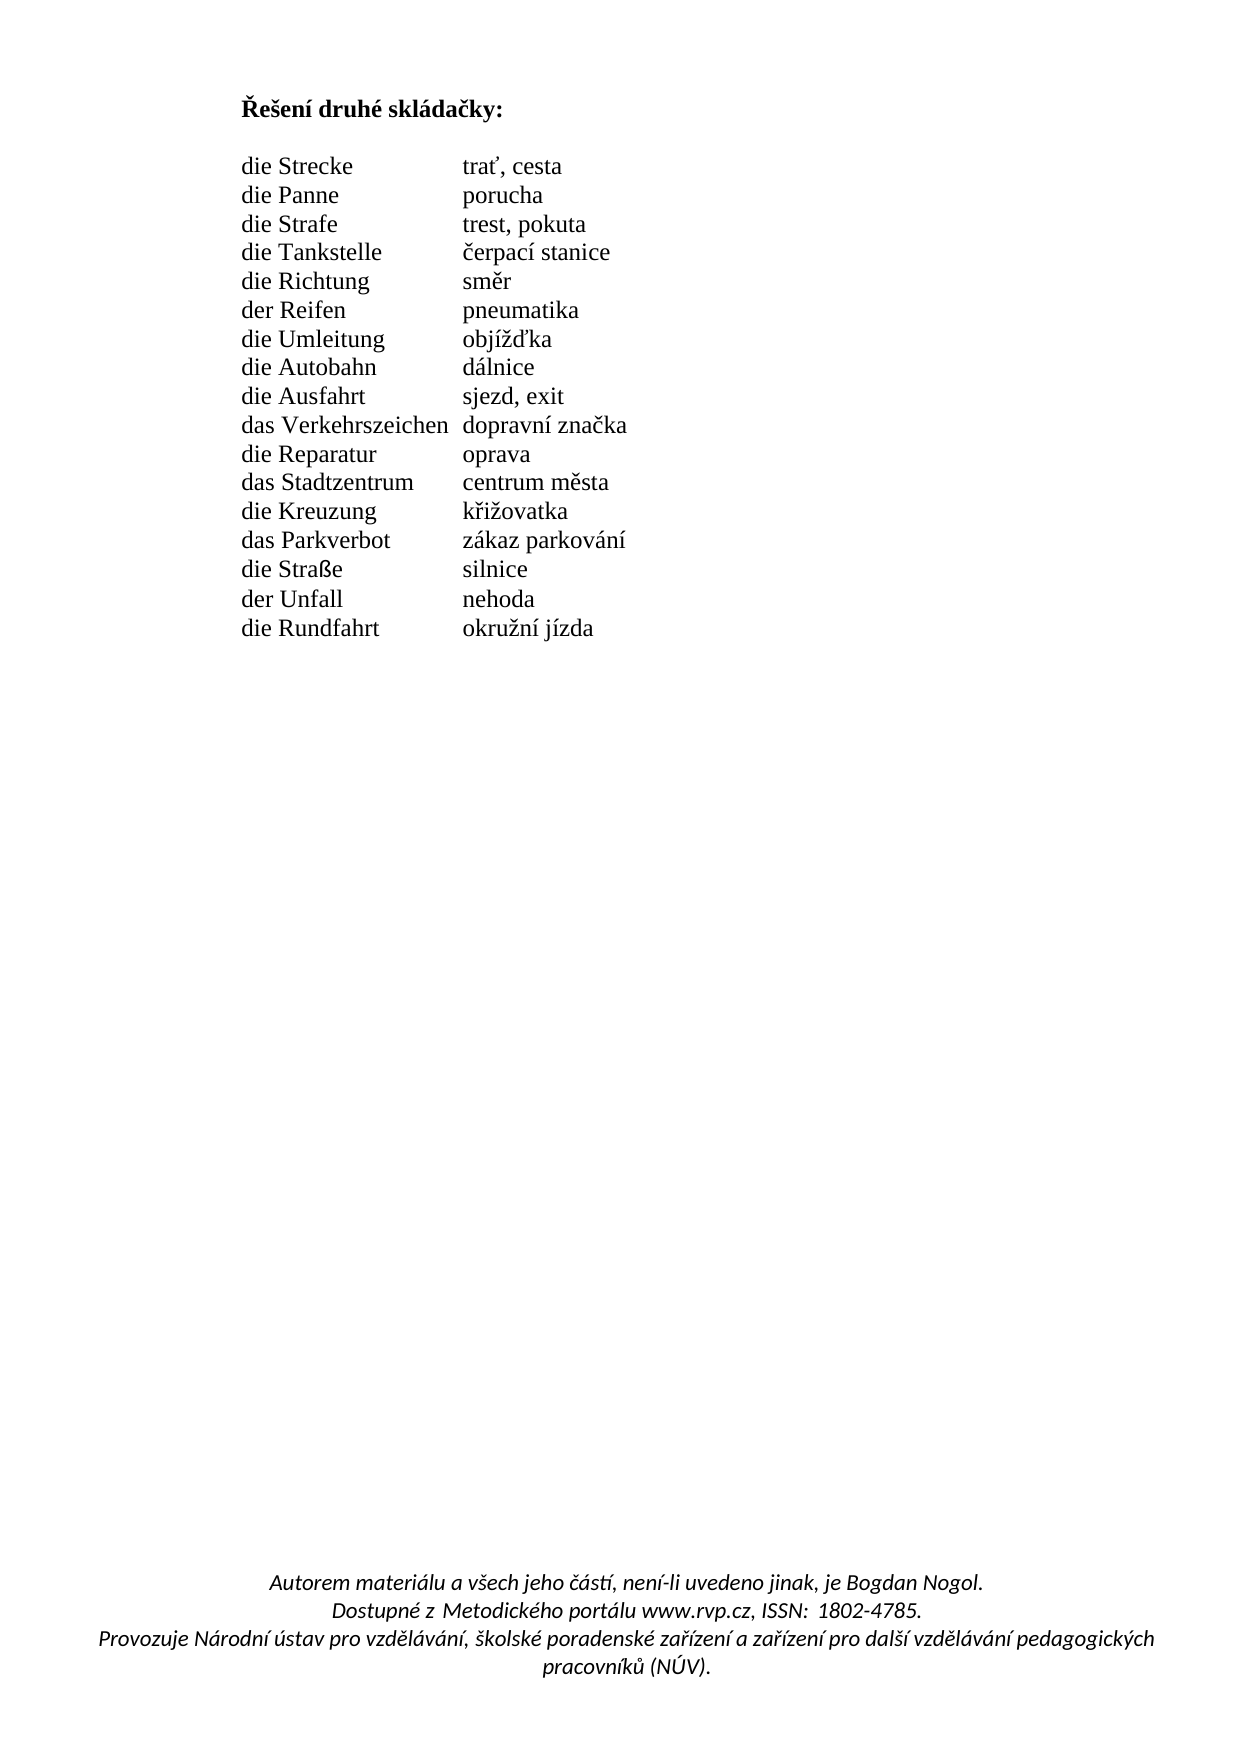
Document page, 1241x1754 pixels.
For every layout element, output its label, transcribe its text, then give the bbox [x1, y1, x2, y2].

text die Strecke trať, cesta [241, 151, 1162, 180]
text die Rundfahrt okružní jízda [241, 613, 1162, 642]
text die Tankstelle čerpací stanice [241, 237, 1162, 266]
text der Reifen pneumatika [241, 295, 1162, 324]
text die Reparatur oprava [241, 439, 1162, 467]
text das Stadtzentrum centrum města [241, 467, 1162, 496]
text die Straße silnice [241, 554, 1162, 584]
text die Autobahn dálnice [241, 352, 1162, 381]
text die Strafe trest, pokuta [241, 209, 1162, 237]
text die Panne porucha [241, 180, 1162, 209]
text die Richtung směr [241, 266, 1162, 295]
text das Verkehrszeichen dopravní značka [241, 410, 1162, 439]
text die Umleitung objížďka [241, 324, 1162, 352]
text der Unfall nehoda [241, 584, 1162, 613]
text die Kreuzung křižovatka [241, 496, 1162, 525]
text Řešení druhé skládačky: [241, 94, 1162, 122]
text die Ausfahrt sjezd, exit [241, 381, 1162, 410]
text das Parkverbot zákaz parkování [241, 525, 1162, 554]
